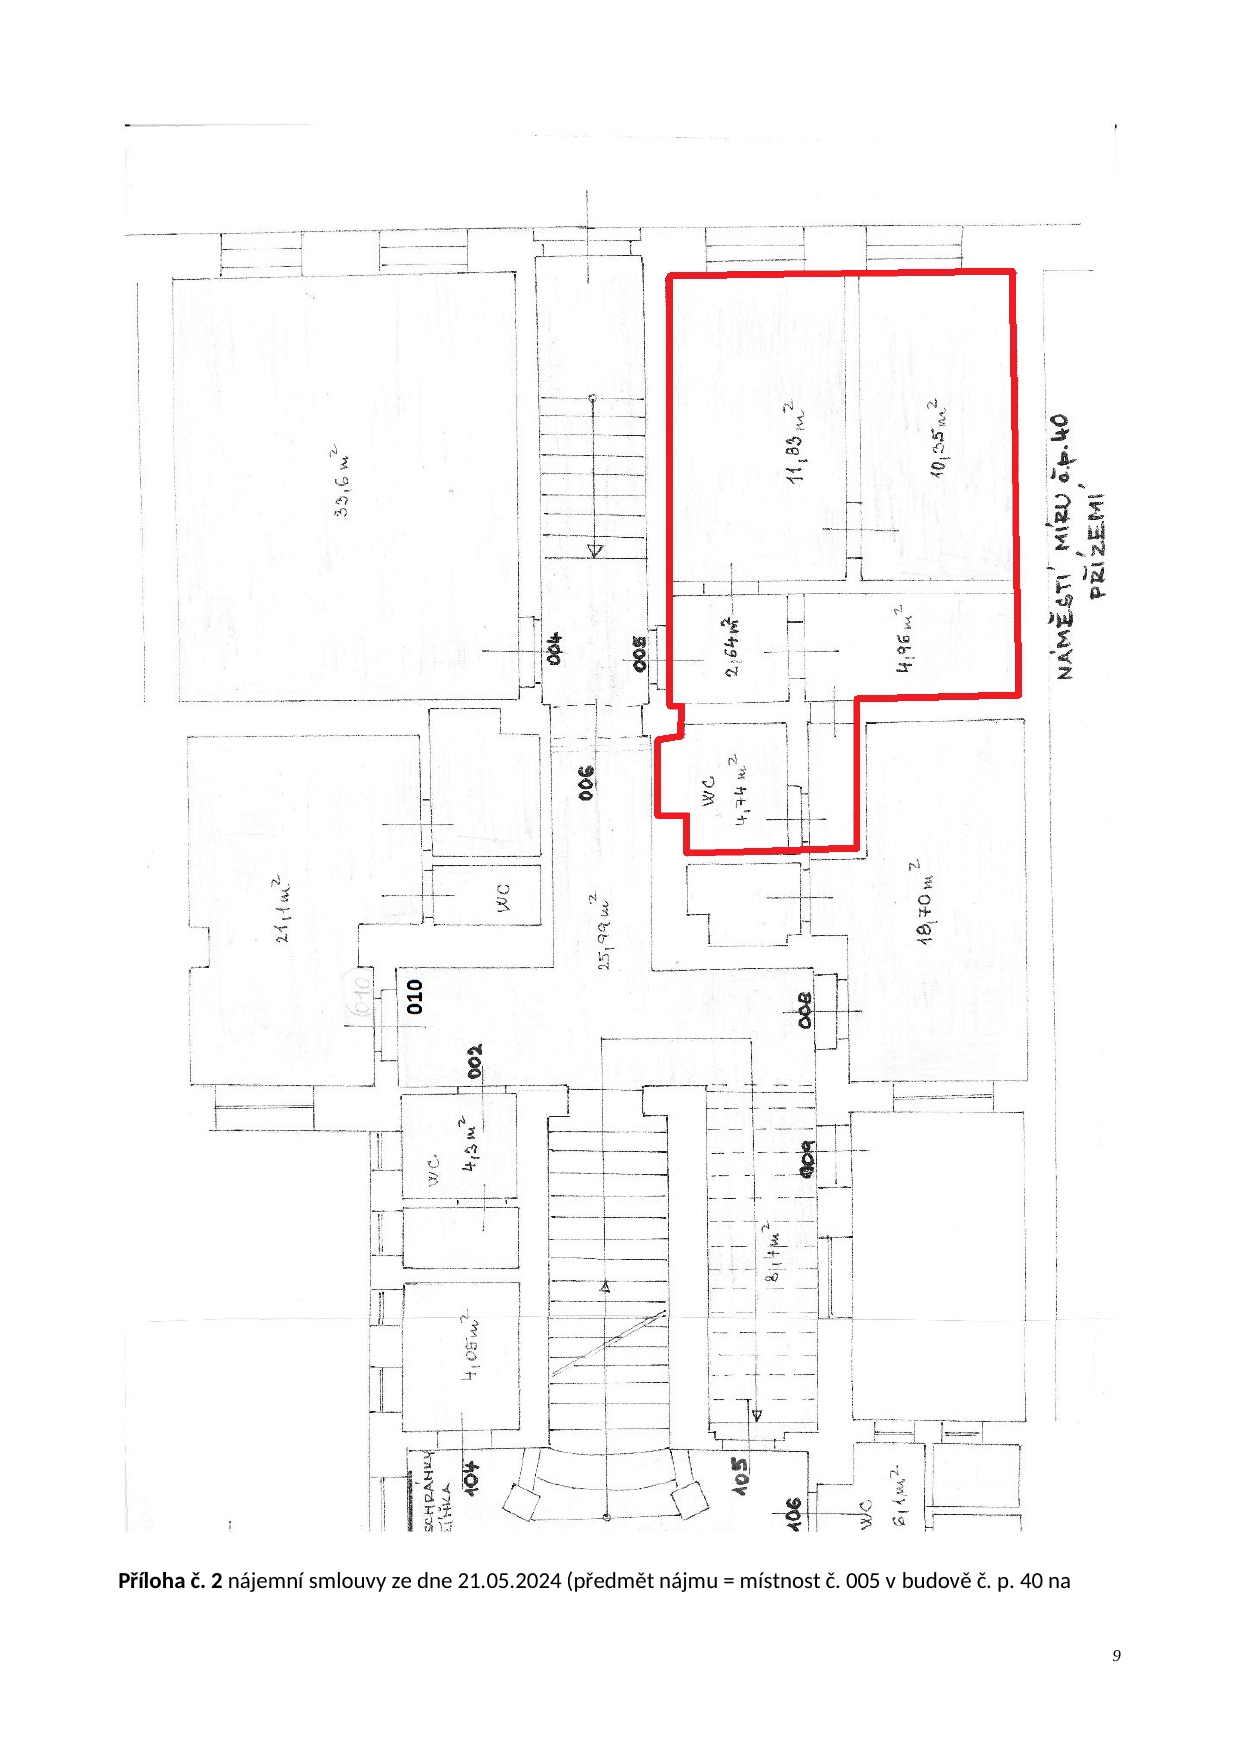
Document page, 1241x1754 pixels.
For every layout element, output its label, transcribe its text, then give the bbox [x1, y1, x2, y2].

picture [118, 118, 1123, 1538]
text Příloha č. 2 nájemní smlouvy ze dne 21.05.2024 (předmět nájmu = místnost č. 005 v budově č. p. 40 na [118, 1566, 1122, 1595]
